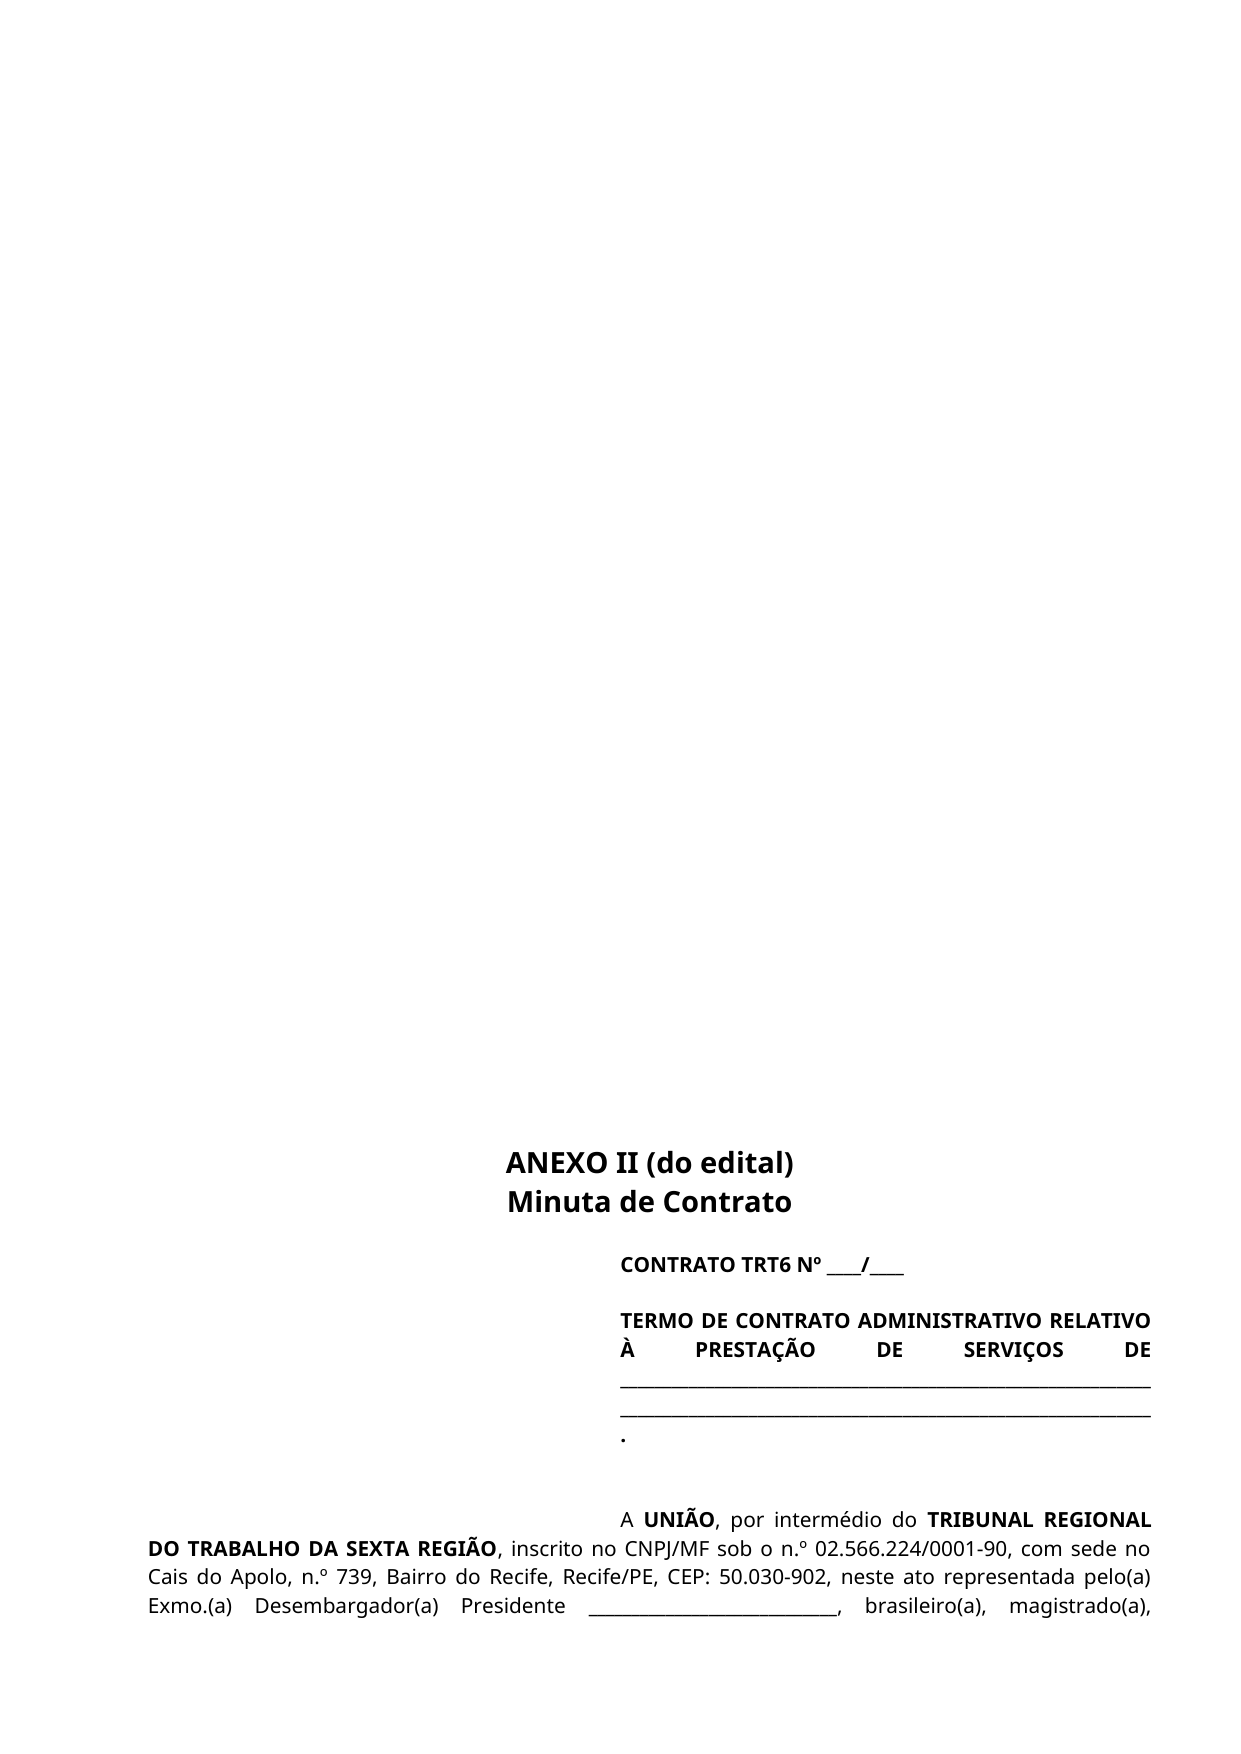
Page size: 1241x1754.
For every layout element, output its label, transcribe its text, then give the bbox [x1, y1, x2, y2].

text Minuta de Contrato [148, 1182, 1152, 1221]
text ANEXO II (do edital) [148, 1142, 1152, 1182]
text TERMO DE CONTRATO ADMINISTRATIVO RELATIVO À PRESTAÇÃO DE SERVIÇOS DE ____________________________________________________________________________________________________________________________. [620, 1307, 1152, 1449]
text A UNIÃO, por intermédio do TRIBUNAL REGIONAL DO TRABALHO DA SEXTA REGIÃO, inscrito no CNPJ/MF sob o n.º 02.566.224/0001-90, com sede no Cais do Apolo, n.º 739, Bairro do Recife, Recife/PE, CEP: 50.030-902, neste ato representada pelo(a) Exmo.(a) Desembargador(a) Presidente _____________________________, brasileiro(a), magistrado(a), [148, 1506, 1152, 1619]
text CONTRATO TRT6 Nº ____/____ [620, 1250, 1152, 1278]
